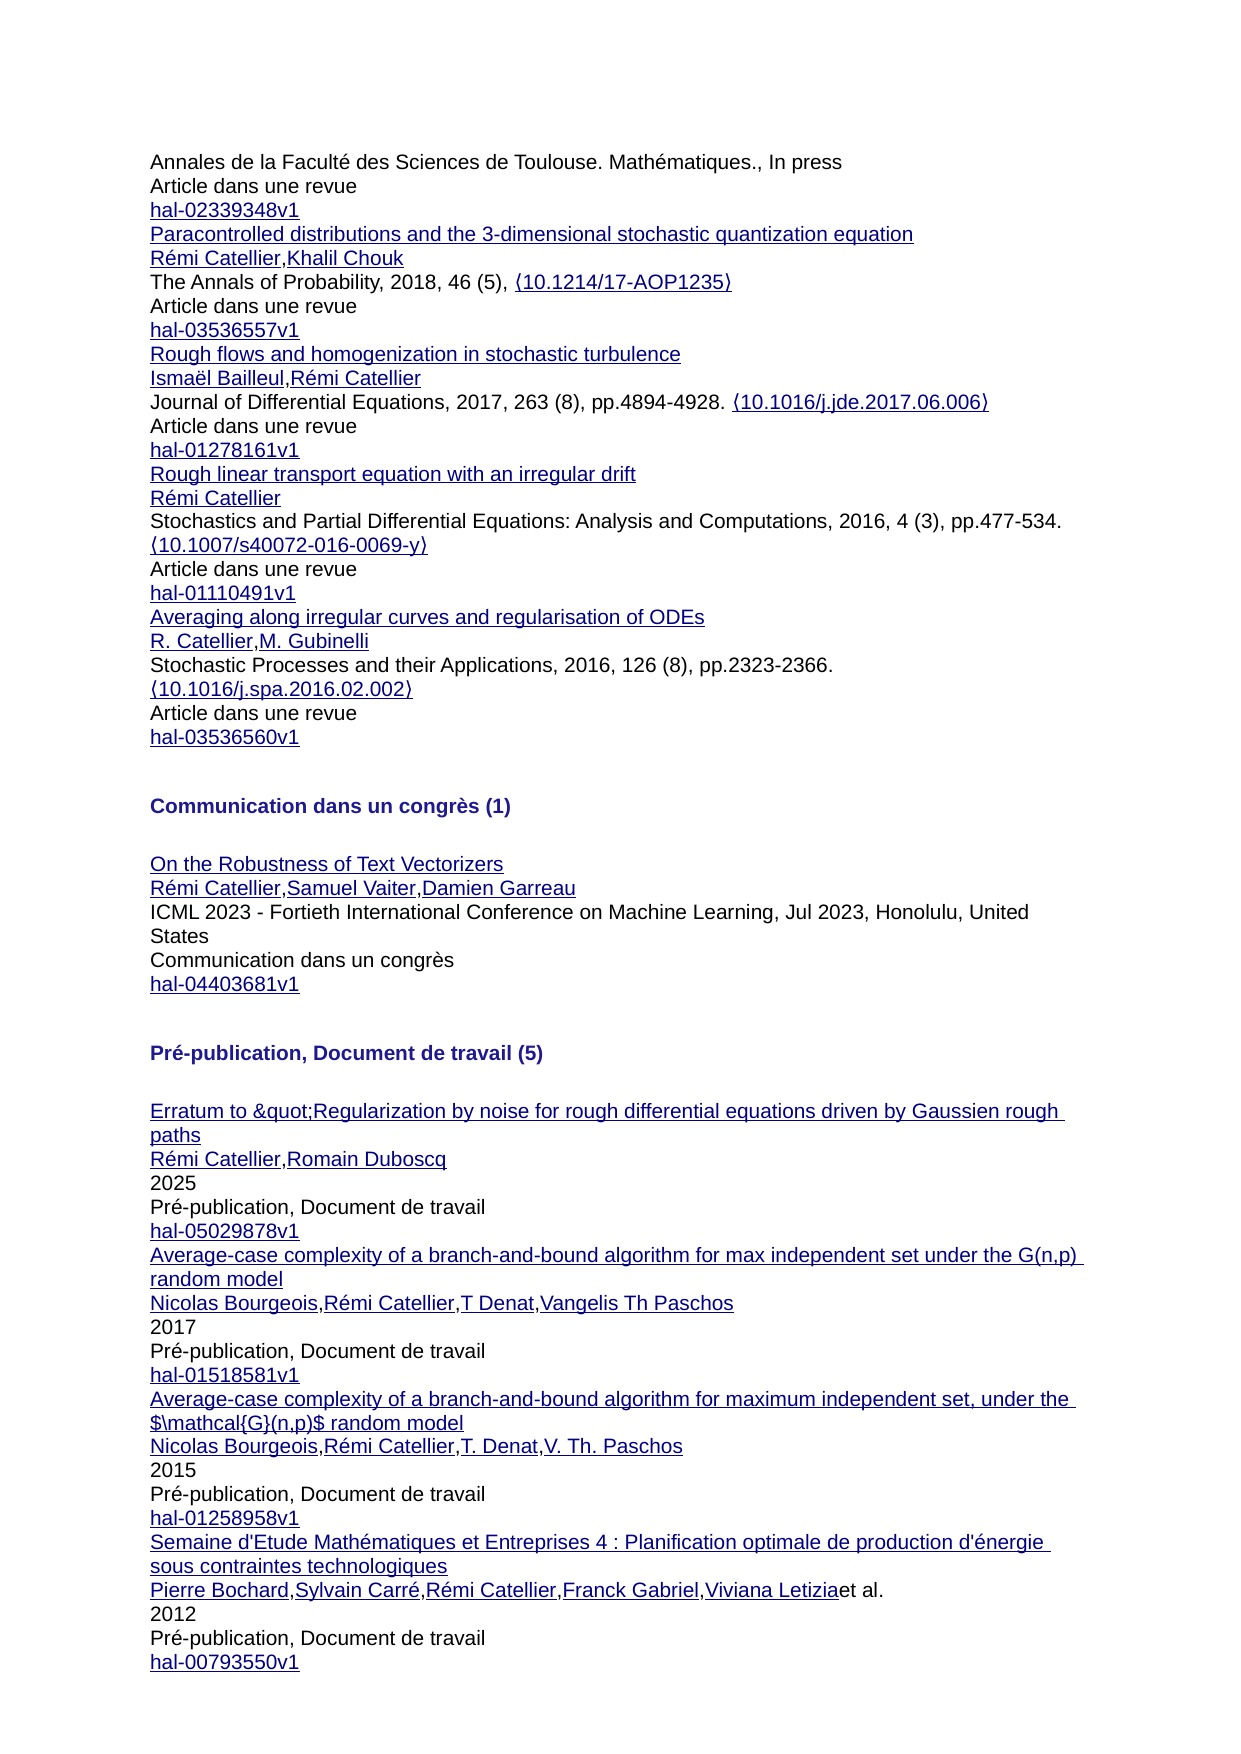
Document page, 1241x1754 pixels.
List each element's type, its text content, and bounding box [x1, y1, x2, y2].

subtitle Communication dans un congrès (1) [150, 794, 1090, 818]
table_cell Average-case complexity of a branch-and-bound algorithm for maximum independent set, under the $\mathcal{G}(n,p)$ random model Nicolas Bourgeois,Rémi Catellier,T. Denat,V. Th. Paschos 2015 Pré-publication, Document de travail hal-01258958v1 [150, 1386, 1090, 1530]
table_cell Rough linear transport equation with an irregular drift Rémi Catellier Stochastics and Partial Differential Equations: Analysis and Computations, 2016, 4 (3), pp.477-534. ⟨10.1007/s40072-016-0069-y⟩ Article dans une revue hal-01110491v1 [150, 461, 1090, 605]
table_cell Paracontrolled distributions and the 3-dimensional stochastic quantization equation Rémi Catellier,Khalil Chouk The Annals of Probability, 2018, 46 (5), ⟨10.1214/17-AOP1235⟩ Article dans une revue hal-03536557v1 [150, 222, 1090, 342]
subtitle Pré-publication, Document de travail (5) [150, 1041, 1090, 1064]
table_cell Semaine d'Etude Mathématiques et Entreprises 4 : Planification optimale de production d'énergie sous contraintes technologiques Pierre Bochard,Sylvain Carré,Rémi Catellier,Franck Gabriel,Viviana Letiziaet al. 2012 Pré-publication, Document de travail hal-00793550v1 [150, 1530, 1090, 1674]
table_cell Averaging along irregular curves and regularisation of ODEs R. Catellier,M. Gubinelli Stochastic Processes and their Applications, 2016, 126 (8), pp.2323-2366. ⟨10.1016/j.spa.2016.02.002⟩ Article dans une revue hal-03536560v1 [150, 605, 1090, 749]
table_cell Annales de la Faculté des Sciences de Toulouse. Mathématiques., In press Article dans une revue hal-02339348v1 [150, 150, 1090, 222]
table_cell Rough flows and homogenization in stochastic turbulence Ismaël Bailleul,Rémi Catellier Journal of Differential Equations, 2017, 263 (8), pp.4894-4928. ⟨10.1016/j.jde.2017.06.006⟩ Article dans une revue hal-01278161v1 [150, 342, 1090, 461]
table_cell Average-case complexity of a branch-and-bound algorithm for max independent set under the G(n,p) random model Nicolas Bourgeois,Rémi Catellier,T Denat,Vangelis Th Paschos 2017 Pré-publication, Document de travail hal-01518581v1 [150, 1243, 1090, 1386]
table_header On the Robustness of Text Vectorizers Rémi Catellier,Samuel Vaiter,Damien Garreau ICML 2023 - Fortieth International Conference on Machine Learning, Jul 2023, Honolulu, United States Communication dans un congrès hal-04403681v1 [150, 852, 1090, 996]
table_header Erratum to &quot;Regularization by noise for rough differential equations driven by Gaussien rough paths Rémi Catellier,Romain Duboscq 2025 Pré-publication, Document de travail hal-05029878v1 [150, 1099, 1090, 1243]
